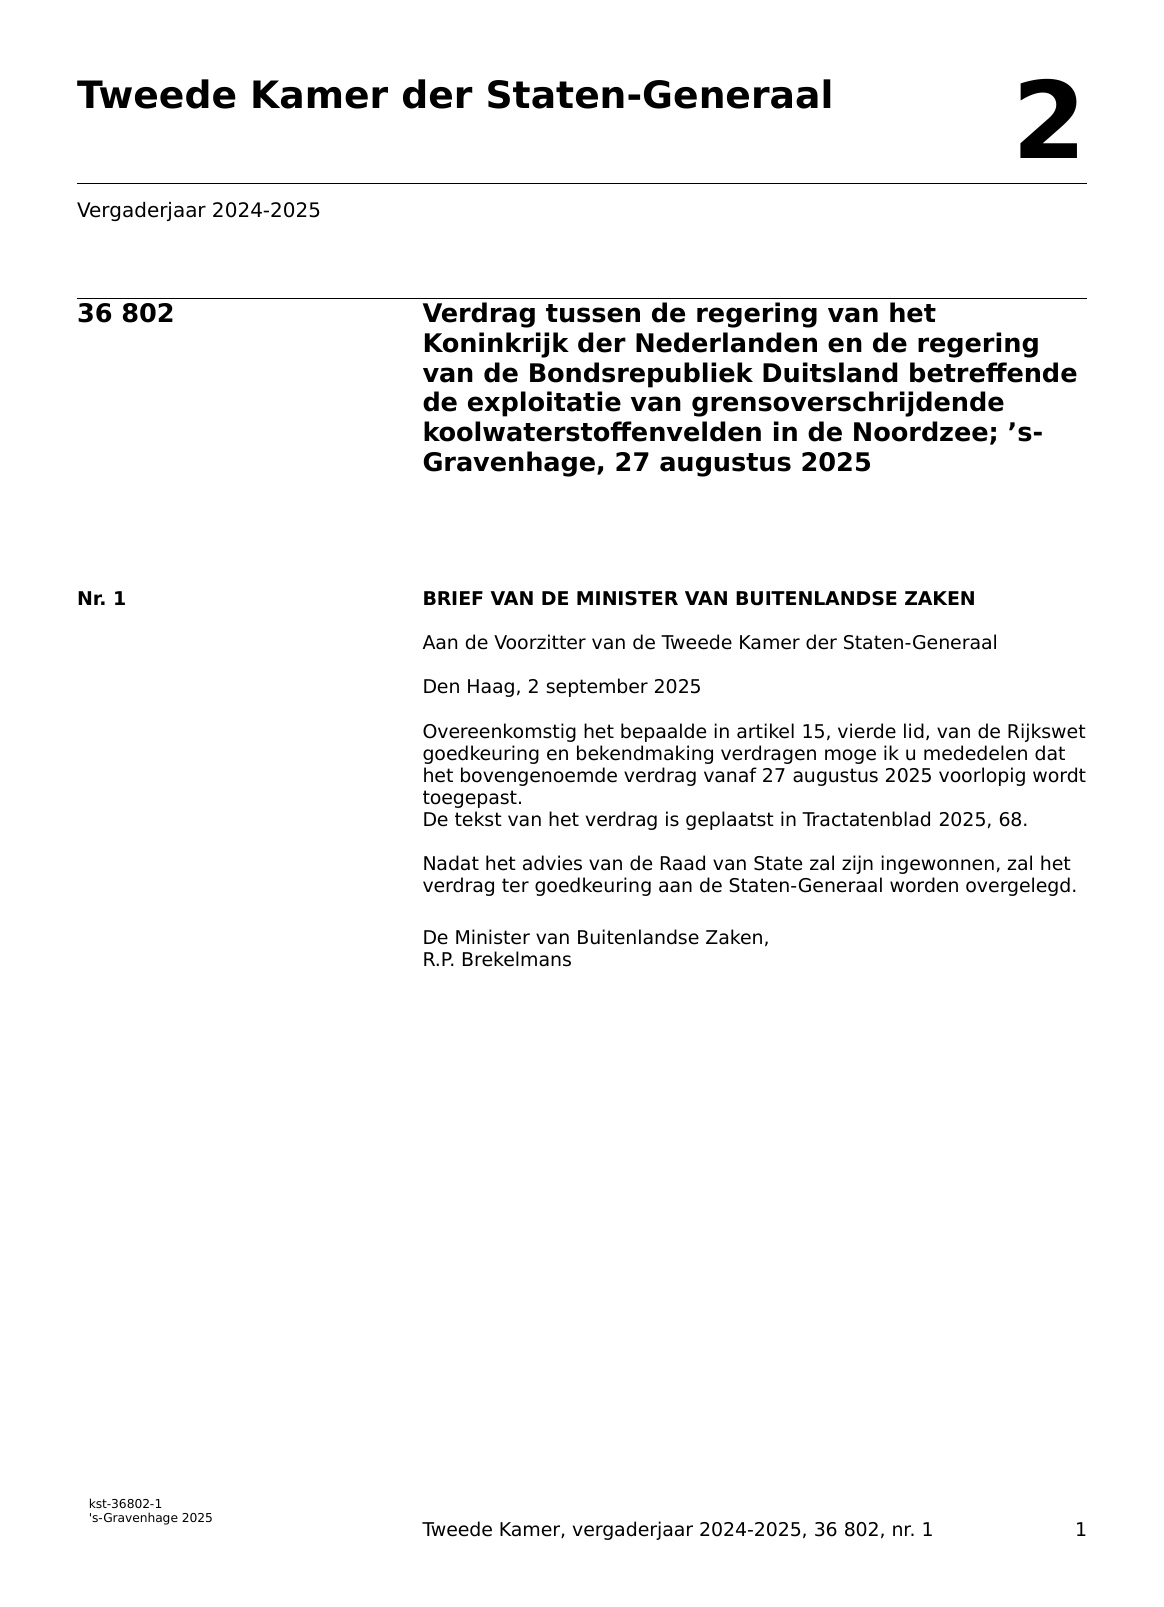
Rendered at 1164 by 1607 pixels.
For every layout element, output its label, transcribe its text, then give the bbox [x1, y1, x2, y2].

text kst-36802-1 [88, 1497, 323, 1511]
text Aan de Voorzitter van de Tweede Kamer der Staten-Generaal [422, 632, 1087, 654]
text Nadat het advies van de Raad van State zal zijn ingewonnen, zal het verdrag ter goedkeuring aan de Staten-Generaal worden overgelegd. [422, 853, 1087, 897]
table_cell Vergaderjaar 2024-2025 [77, 184, 1087, 298]
text De tekst van het verdrag is geplaatst in Tractatenblad 2025, 68. [422, 808, 1087, 831]
subtitle 36 802 Verdrag tussen de regering van het Koninkrijk der Nederlanden en de regering van de Bondsrepubliek Duitsland betreffende de exploitatie van grensoverschrijdende koolwaterstoffenvelden in de Noordzee; ’s-Gravenhage, 27 augustus 2025 [77, 299, 1087, 477]
table_header Tweede Kamer der Staten-Generaal [77, 59, 886, 183]
subtitle Nr. 1 BRIEF VAN DE MINISTER VAN BUITENLANDSE ZAKEN [77, 588, 1087, 610]
text De Minister van Buitenlandse Zaken, R.P. Brekelmans [422, 927, 1087, 971]
text Overeenkomstig het bepaalde in artikel 15, vierde lid, van de Rijkswet goedkeuring en bekendmaking verdragen moge ik u mededelen dat het bovengenoemde verdrag vanaf 27 augustus 2025 voorlopig wordt toegepast. [422, 721, 1087, 808]
text 's-Gravenhage 2025 [88, 1511, 323, 1525]
table_header 2 [886, 59, 1087, 183]
text Den Haag, 2 september 2025 [422, 676, 1087, 698]
